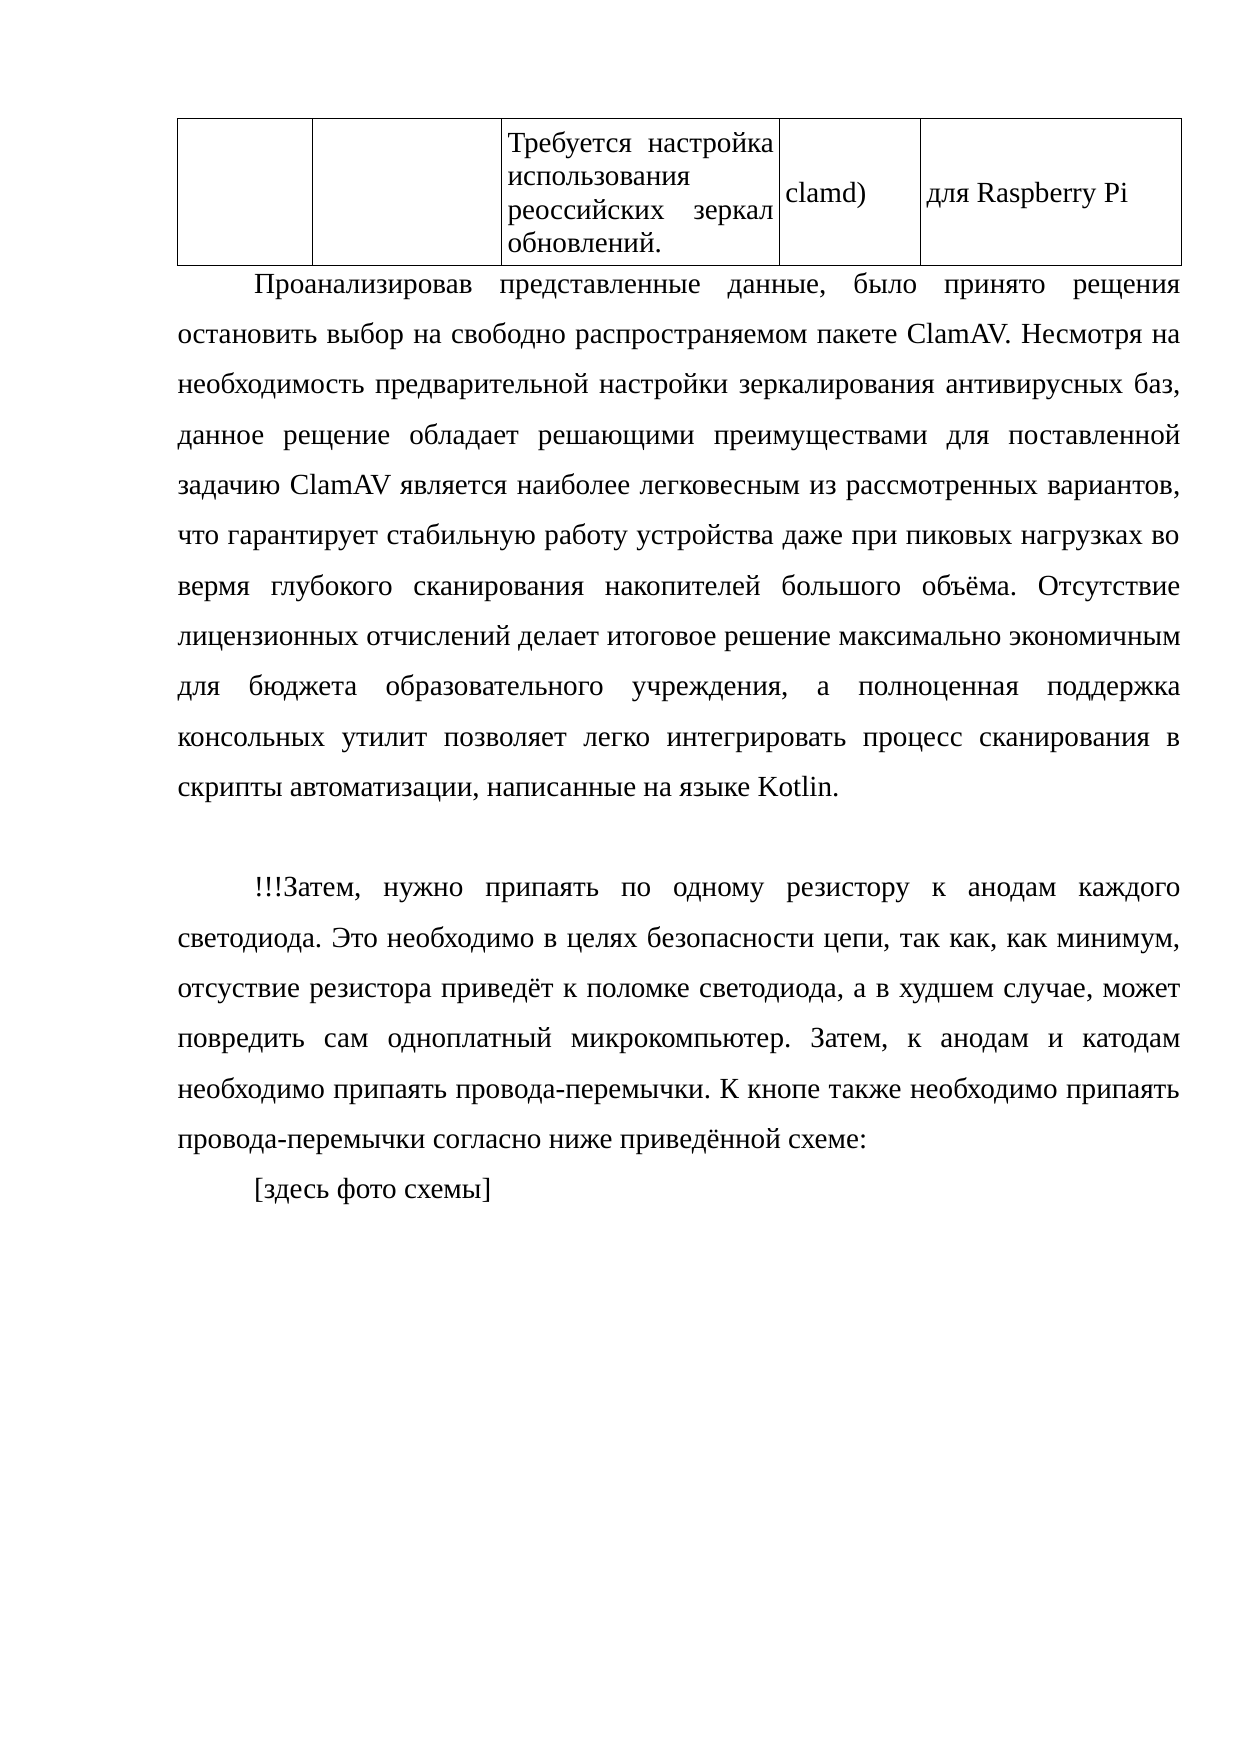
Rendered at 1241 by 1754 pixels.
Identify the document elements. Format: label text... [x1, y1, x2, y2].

table_cell clamd) [780, 119, 920, 265]
text [здесь фото схемы] [177, 1171, 1181, 1205]
table_cell для Raspberry Pi [921, 119, 1181, 265]
text !!!Затем, нужно припаять по одному резистору к анодам каждого светодиода. Это необходимо в целях безопасности цепи, так как, как минимум, отсуствие резистора приведёт к поломке светодиода, а в худшем случае, может повредить сам одноплатный микрокомпьютер. Затем, к анодам и катодам необходимо припаять провода-перемычки. К кнопе также необходимо припаять провода-перемычки согласно ниже приведённой схеме: [177, 869, 1181, 1155]
table_cell [313, 119, 501, 265]
table_cell Требуется настройка использования реоссийских зеркал обновлений. [502, 119, 779, 265]
text Проанализировав представленные данные, было принято рещения остановить выбор на свободно распространяемом пакете ClamAV. Несмотря на необходимость предварительной настройки зеркалирования антивирусных баз, данное рещение обладает решающими преимуществами для поставленной задачию ClamAV является наиболее легковесным из рассмотренных вариантов, что гарантирует стабильную работу устройства даже при пиковых нагрузках во вермя глубокого сканирования накопителей большого объёма. Отсутствие лицензионных отчислений делает итоговое решение максимально экономичным для бюджета образовательного учреждения, а полноценная поддержка консольных утилит позволяет легко интегрировать процесс сканирования в скрипты автоматизации, написанные на языке Kotlin. [177, 266, 1181, 802]
table_cell [178, 119, 312, 265]
